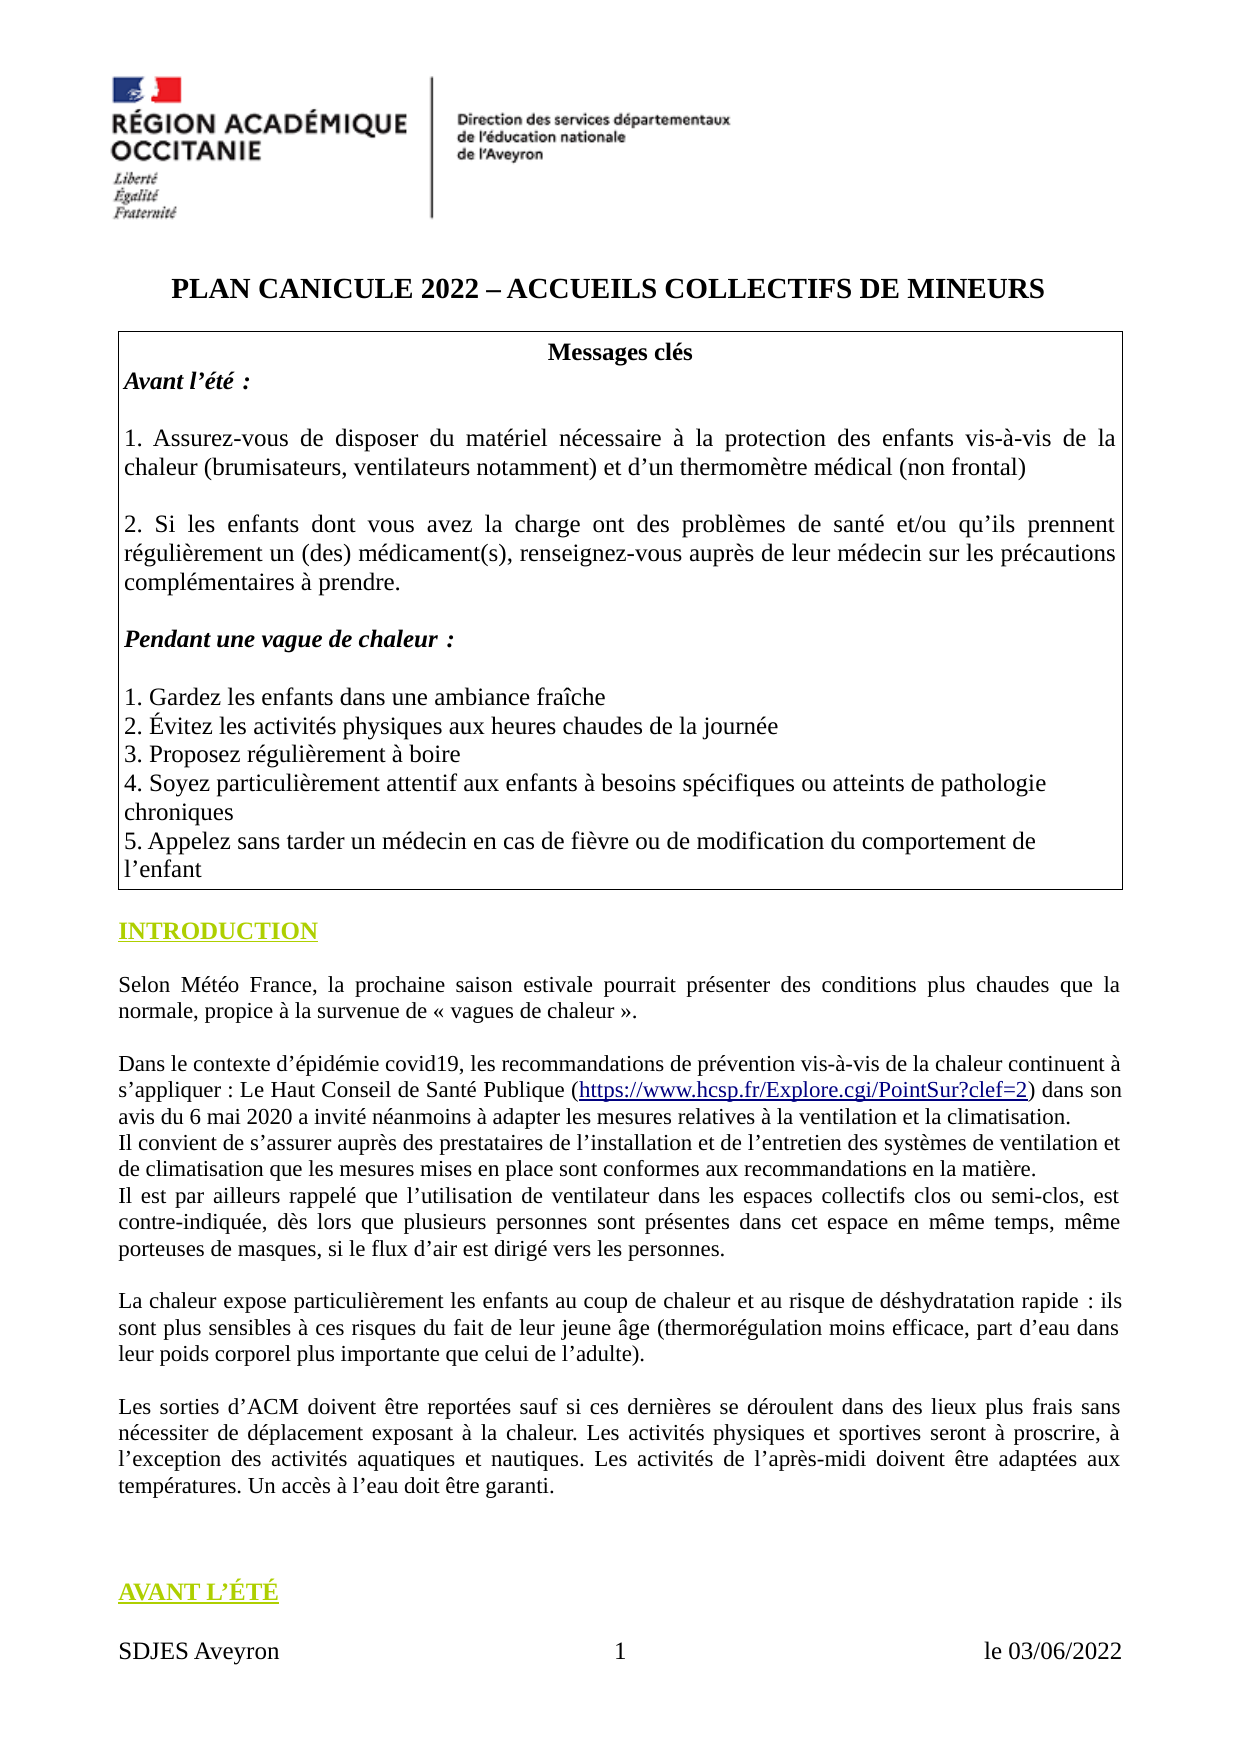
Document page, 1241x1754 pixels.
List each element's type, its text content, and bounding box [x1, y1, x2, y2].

table_header Messages clés Avant l’été : 1. Assurez-vous de disposer du matériel nécessaire à la protection des enfants vis-à-vis de la chaleur (brumisateurs, ventilateurs notamment) et d’un thermomètre médical (non frontal) 2. Si les enfants dont vous avez la charge ont des problèmes de santé et/ou qu’ils prennent régulièrement un (des) médicament(s), renseignez-vous auprès de leur médecin sur les précautions complémentaires à prendre. Pendant une vague de chaleur : 1. Gardez les enfants dans une ambiance fraîche 2. Évitez les activités physiques aux heures chaudes de la journée 3. Proposez régulièrement à boire 4. Soyez particulièrement attentif aux enfants à besoins spécifiques ou atteints de pathologie chroniques 5. Appelez sans tarder un médecin en cas de fièvre ou de modification du comportement de l’enfant [119, 332, 1122, 889]
text La chaleur expose particulièrement les enfants au coup de chaleur et au risque de déshydratation rapide : ils sont plus sensibles à ces risques du fait de leur jeune âge (thermorégulation moins efficace, part d’eau dans leur poids corporel plus importante que celui de l’adulte). [118, 1287, 1122, 1366]
text Les sorties d’ACM doivent être reportées sauf si ces dernières se déroulent dans des lieux plus frais sans nécessiter de déplacement exposant à la chaleur. Les activités physiques et sportives seront à proscrire, à l’exception des activités aquatiques et nautiques. Les activités de l’après-midi doivent être adaptées aux températures. Un accès à l’eau doit être garanti. [118, 1393, 1122, 1498]
text PLAN CANICULE 2022 – ACCUEILS COLLECTIFS DE MINEURS [59, 271, 1157, 304]
text Il est par ailleurs rappelé que l’utilisation de ventilateur dans les espaces collectifs clos ou semi-clos, est contre-indiquée, dès lors que plusieurs personnes sont présentes dans cet espace en même temps, même porteuses de masques, si le flux d’air est dirigé vers les personnes. [118, 1182, 1122, 1261]
text Dans le contexte d’épidémie covid19, les recommandations de prévention vis-à-vis de la chaleur continuent à s’appliquer : Le Haut Conseil de Santé Publique (https://www.hcsp.fr/Explore.cgi/PointSur?clef=2) dans son avis du 6 mai 2020 a invité néanmoins à adapter les mesures relatives à la ventilation et la climatisation. [118, 1050, 1122, 1129]
text Il convient de s’assurer auprès des prestataires de l’installation et de l’entretien des systèmes de ventilation et de climatisation que les mesures mises en place sont conformes aux recommandations en la matière. [118, 1129, 1122, 1182]
text introduction [118, 916, 1122, 945]
text Avant l’été [118, 1577, 1122, 1606]
text Selon Météo France, la prochaine saison estivale pourrait présenter des conditions plus chaudes que la normale, propice à la survenue de « vagues de chaleur ». [118, 971, 1122, 1024]
